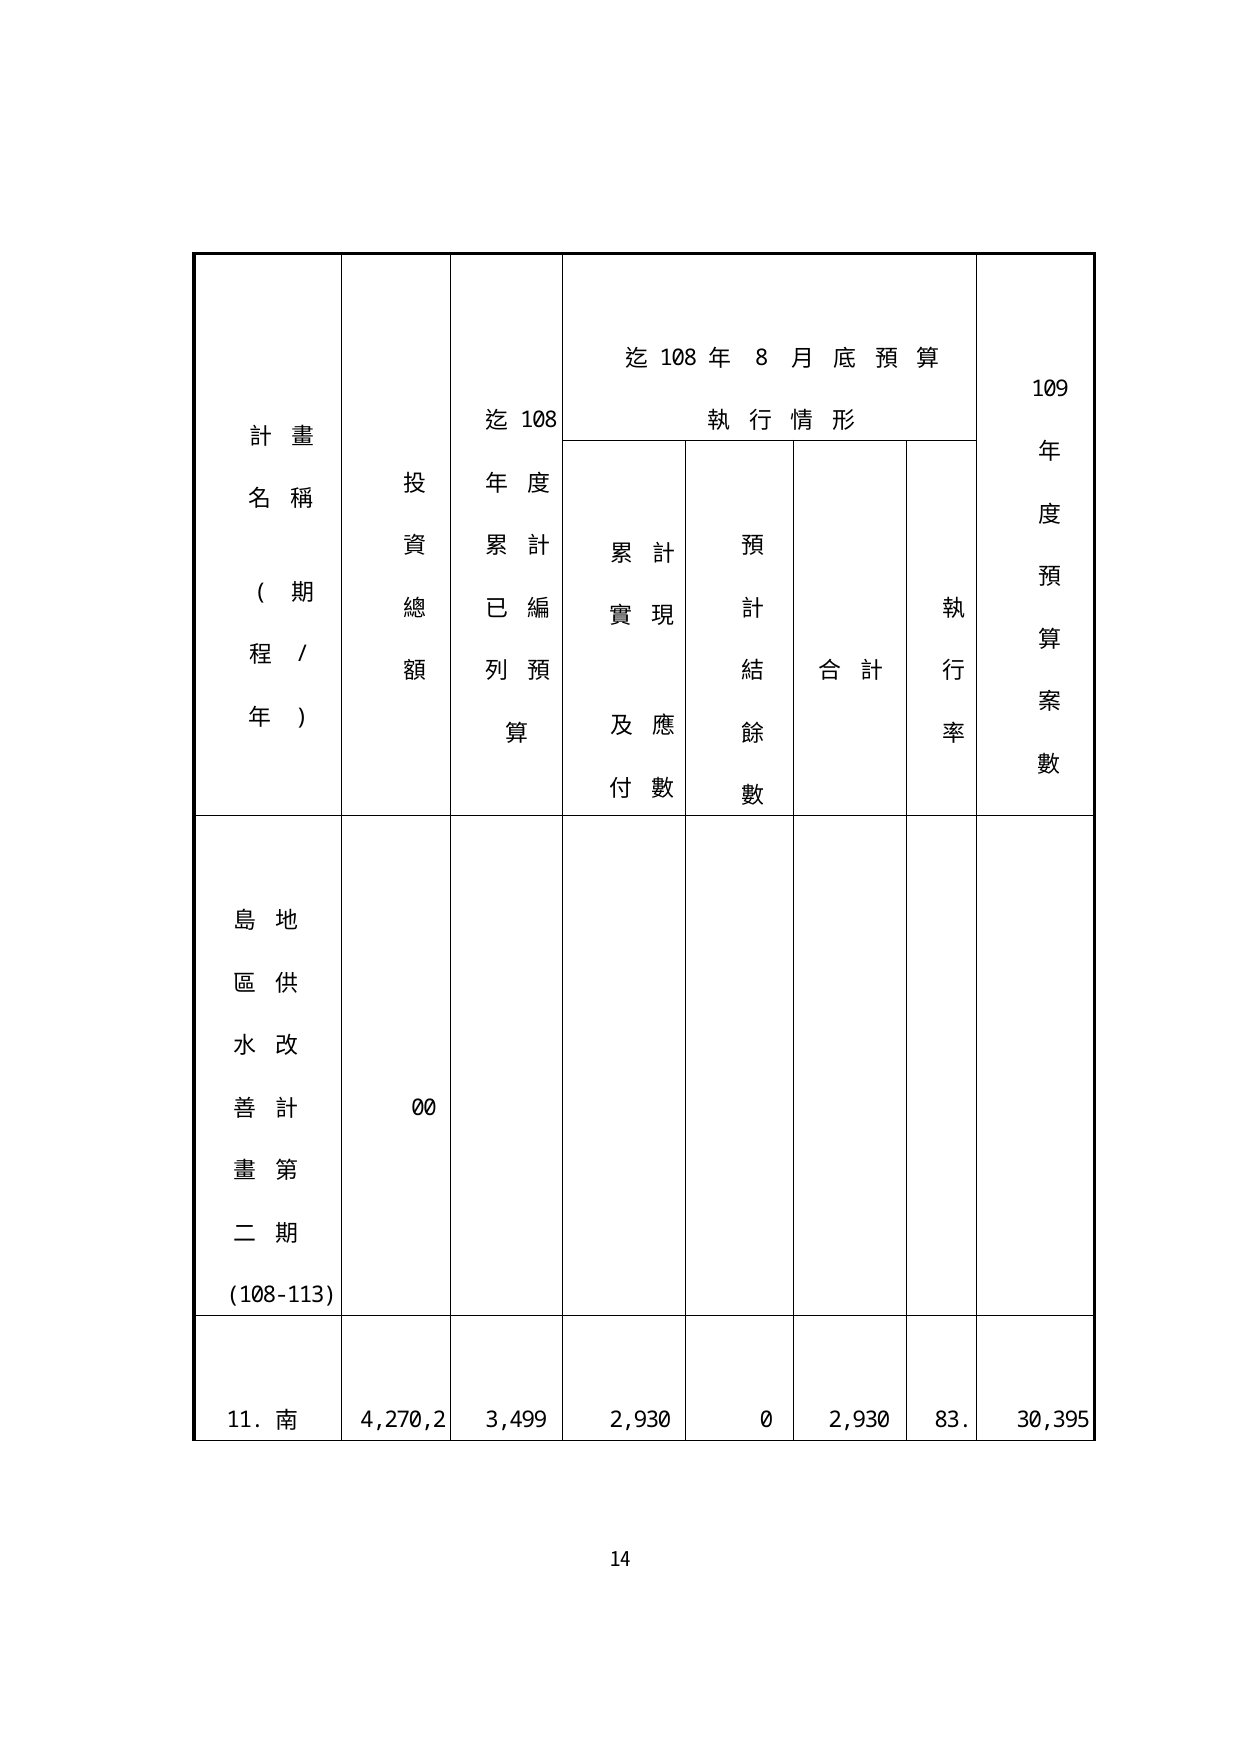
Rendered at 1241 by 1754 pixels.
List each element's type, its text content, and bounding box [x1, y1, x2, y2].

table_cell 11.南 [196, 1316, 341, 1439]
table_cell 2,930 [563, 1316, 685, 1439]
table_header 迄108年8月底預算執行情形 [563, 255, 976, 439]
table_cell 預計 結餘數 [686, 441, 793, 814]
table_cell [977, 816, 1093, 1314]
table_cell 0 [686, 1316, 793, 1439]
table_cell 3,499 [451, 1316, 562, 1439]
table_cell 4,270,2 [342, 1316, 450, 1439]
table_header 計畫名稱 (期程/年) [196, 255, 341, 814]
table_cell 合計 [794, 441, 906, 814]
table_cell 30,395 [977, 1316, 1093, 1439]
table_header 投資總額 [342, 255, 450, 814]
table_header 109年度預算案數 [977, 255, 1093, 814]
table_cell 累計實現 及應付數 [563, 441, 685, 814]
table_header 迄108年度累計已編列預算 [451, 255, 562, 814]
table_cell - [907, 816, 976, 1314]
table_cell 83. [907, 1316, 976, 1439]
table_cell 2,930 [794, 1316, 906, 1439]
table_cell [563, 816, 685, 1314]
table_cell 執行率 [907, 441, 976, 814]
table_cell 00 [342, 816, 450, 1314]
table_cell 島地區供水改善計畫第二期(108-113) [196, 816, 341, 1314]
table_cell [686, 816, 793, 1314]
table_cell [451, 816, 562, 1314]
table_cell [794, 816, 906, 1314]
